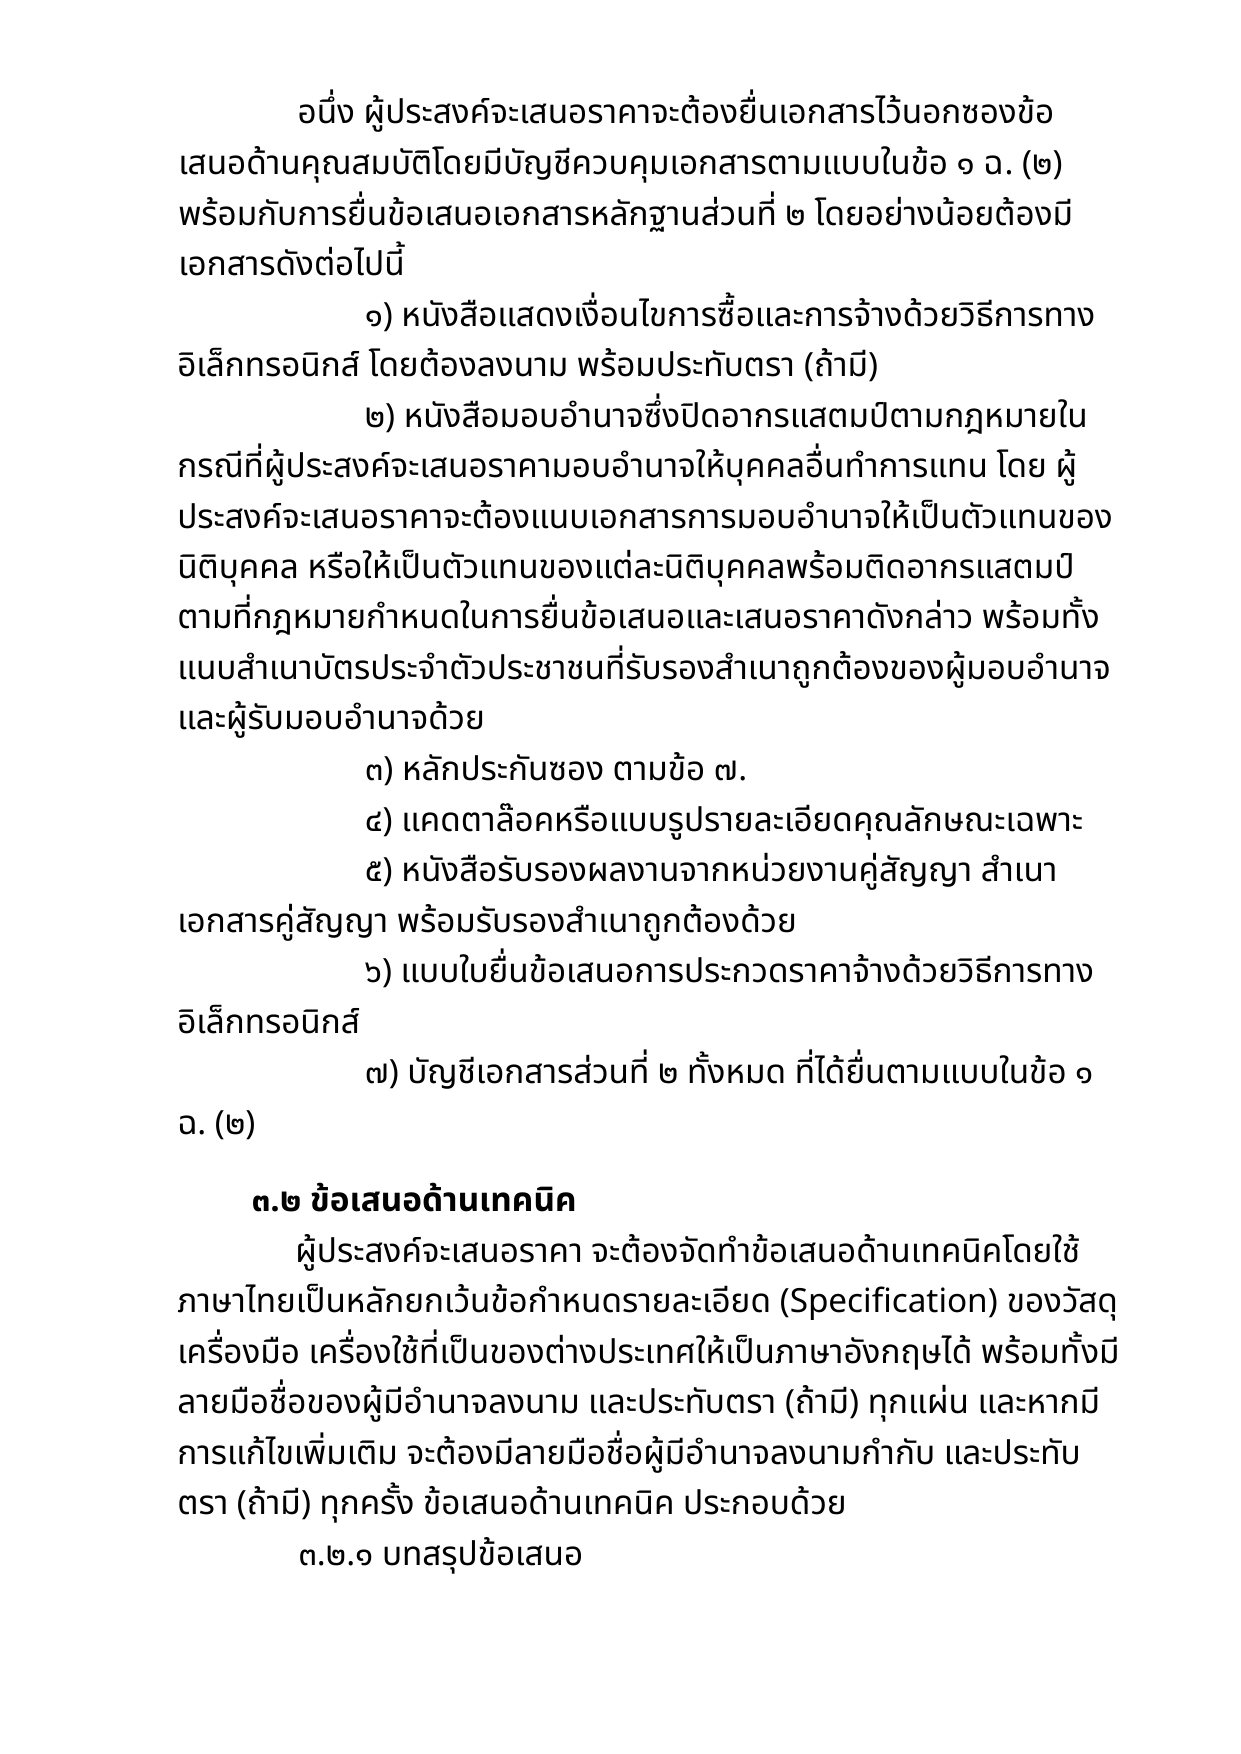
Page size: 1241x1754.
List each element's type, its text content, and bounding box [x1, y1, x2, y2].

text ๓) หลักประกันซอง ตามข้อ ๗. [177, 745, 1122, 795]
text ๔) แคดตาล๊อคหรือแบบรูปรายละเอียดคุณลักษณะเฉพาะ [177, 795, 1122, 846]
text ๓.๒ ข้อเสนอด้านเทคนิค [177, 1176, 1122, 1227]
text อนึ่ง ผู้ประสงค์จะเสนอราคาจะต้องยื่นเอกสารไว้นอกซองข้อเสนอด้านคุณสมบัติโดยมีบัญชีควบคุมเอกสารตามแบบในข้อ ๑ ฉ. (๒) พร้อมกับการยื่นข้อเสนอเอกสารหลักฐานส่วนที่ ๒ โดยอย่างน้อยต้องมีเอกสารดังต่อไปนี้ [178, 88, 1122, 290]
text ๗) บัญชีเอกสารส่วนที่ ๒ ทั้งหมด ที่ได้ยื่นตามแบบในข้อ ๑ ฉ. (๒) [177, 1048, 1122, 1149]
text ๕) หนังสือรับรองผลงานจากหน่วยงานคู่สัญญา สำเนาเอกสารคู่สัญญา พร้อมรับรองสำเนาถูกต้องด้วย [177, 846, 1122, 947]
text ๖) แบบใบยื่นข้อเสนอการประกวดราคาจ้างด้วยวิธีการทางอิเล็กทรอนิกส์ [177, 947, 1122, 1048]
text ๒) หนังสือมอบอำนาจซึ่งปิดอากรแสตมป์ตามกฎหมายในกรณีที่ผู้ประสงค์จะเสนอราคามอบอำนาจให้บุคคลอื่นทำการแทน โดย ผู้ประสงค์จะเสนอราคาจะต้องแนบเอกสารการมอบอำนาจให้เป็นตัวแทนของนิติบุคคล หรือให้เป็นตัวแทนของแต่ละนิติบุคคลพร้อมติดอากรแสตมป์ตามที่กฎหมายกำหนดในการยื่นข้อเสนอและเสนอราคาดังกล่าว พร้อมทั้งแนบสำเนาบัตรประจำตัวประชาชนที่รับรองสำเนาถูกต้องของผู้มอบอำนาจและผู้รับมอบอำนาจด้วย [177, 392, 1122, 745]
text ๑) หนังสือแสดงเงื่อนไขการซื้อและการจ้างด้วยวิธีการทางอิเล็กทรอนิกส์ โดยต้องลงนาม พร้อมประทับตรา (ถ้ามี) [177, 290, 1122, 392]
text ๓.๒.๑ บทสรุปข้อเสนอ [298, 1530, 1122, 1580]
text ผู้ประสงค์จะเสนอราคา จะต้องจัดทำข้อเสนอด้านเทคนิคโดยใช้ภาษาไทยเป็นหลักยกเว้นข้อกำหนดรายละเอียด (Specification) ของวัสดุ เครื่องมือ เครื่องใช้ที่เป็นของต่างประเทศให้เป็นภาษาอังกฤษได้ พร้อมทั้งมีลายมือชื่อของผู้มีอำนาจลงนาม และประทับตรา (ถ้ามี) ทุกแผ่น และหากมีการแก้ไขเพิ่มเติม จะต้องมีลายมือชื่อผู้มีอำนาจลงนามกำกับ และประทับตรา (ถ้ามี) ทุกครั้ง ข้อเสนอด้านเทคนิค ประกอบด้วย [177, 1227, 1122, 1530]
